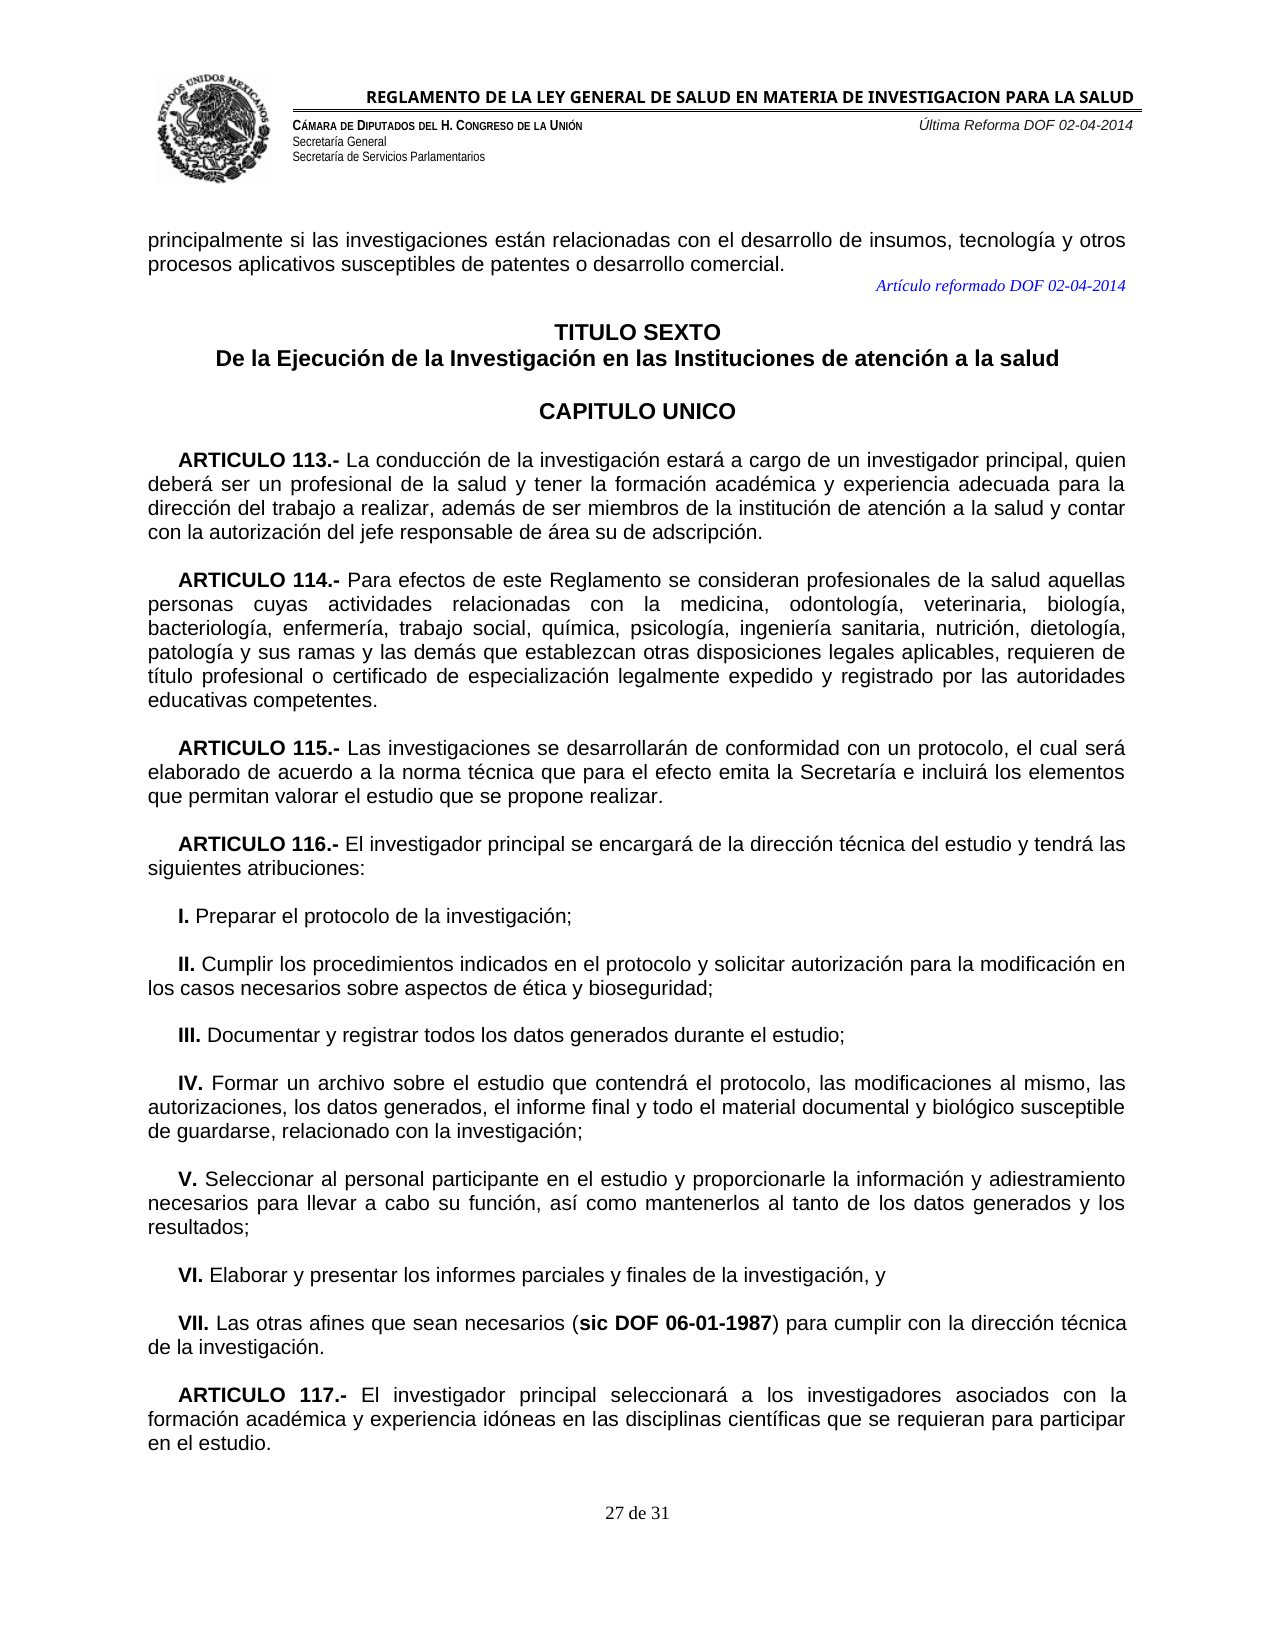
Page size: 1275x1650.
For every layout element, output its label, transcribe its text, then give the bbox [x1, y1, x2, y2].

text principalmente si las investigaciones están relacionadas con el desarrollo de insumos, tecnología y otros procesos aplicativos susceptibles de patentes o desarrollo comercial. [148, 228, 1127, 276]
text VI. Elaborar y presentar los informes parciales y finales de la investigación, y [148, 1263, 1127, 1287]
text ARTICULO 116.- El investigador principal se encargará de la dirección técnica del estudio y tendrá las siguientes atribuciones: [148, 832, 1127, 879]
text II. Cumplir los procedimientos indicados en el protocolo y solicitar autorización para la modificación en los casos necesarios sobre aspectos de ética y bioseguridad; [148, 951, 1127, 999]
text ARTICULO 115.- Las investigaciones se desarrollarán de conformidad con un protocolo, el cual será elaborado de acuerdo a la norma técnica que para el efecto emita la Secretaría e incluirá los elementos que permitan valorar el estudio que se propone realizar. [148, 736, 1127, 808]
text De la Ejecución de la Investigación en las Instituciones de atención a la salud [148, 345, 1127, 372]
text ARTICULO 114.- Para efectos de este Reglamento se consideran profesionales de la salud aquellas personas cuyas actividades relacionadas con la medicina, odontología, veterinaria, biología, bacteriología, enfermería, trabajo social, química, psicología, ingeniería sanitaria, nutrición, dietología, patología y sus ramas y las demás que establezcan otras disposiciones legales aplicables, requieren de título profesional o certificado de especialización legalmente expedido y registrado por las autoridades educativas competentes. [148, 568, 1127, 712]
text ARTICULO 113.- La conducción de la investigación estará a cargo de un investigador principal, quien deberá ser un profesional de la salud y tener la formación académica y experiencia adecuada para la dirección del trabajo a realizar, además de ser miembros de la institución de atención a la salud y contar con la autorización del jefe responsable de área su de adscripción. [148, 448, 1127, 544]
text III. Documentar y registrar todos los datos generados durante el estudio; [148, 1023, 1127, 1047]
text IV. Formar un archivo sobre el estudio que contendrá el protocolo, las modificaciones al mismo, las autorizaciones, los datos generados, el informe final y todo el material documental y biológico susceptible de guardarse, relacionado con la investigación; [148, 1071, 1127, 1143]
text Artículo reformado DOF 02-04-2014 [148, 276, 1127, 295]
text I. Preparar el protocolo de la investigación; [148, 903, 1127, 927]
text TITULO SEXTO [148, 319, 1127, 345]
text CAPITULO UNICO [148, 398, 1127, 424]
text VII. Las otras afines que sean necesarios (sic DOF 06-01-1987) para cumplir con la dirección técnica de la investigación. [148, 1311, 1127, 1359]
text V. Seleccionar al personal participante en el estudio y proporcionarle la información y adiestramiento necesarios para llevar a cabo su función, así como mantenerlos al tanto de los datos generados y los resultados; [148, 1167, 1127, 1239]
text ARTICULO 117.- El investigador principal seleccionará a los investigadores asociados con la formación académica y experiencia idóneas en las disciplinas científicas que se requieran para participar en el estudio. [148, 1383, 1127, 1454]
